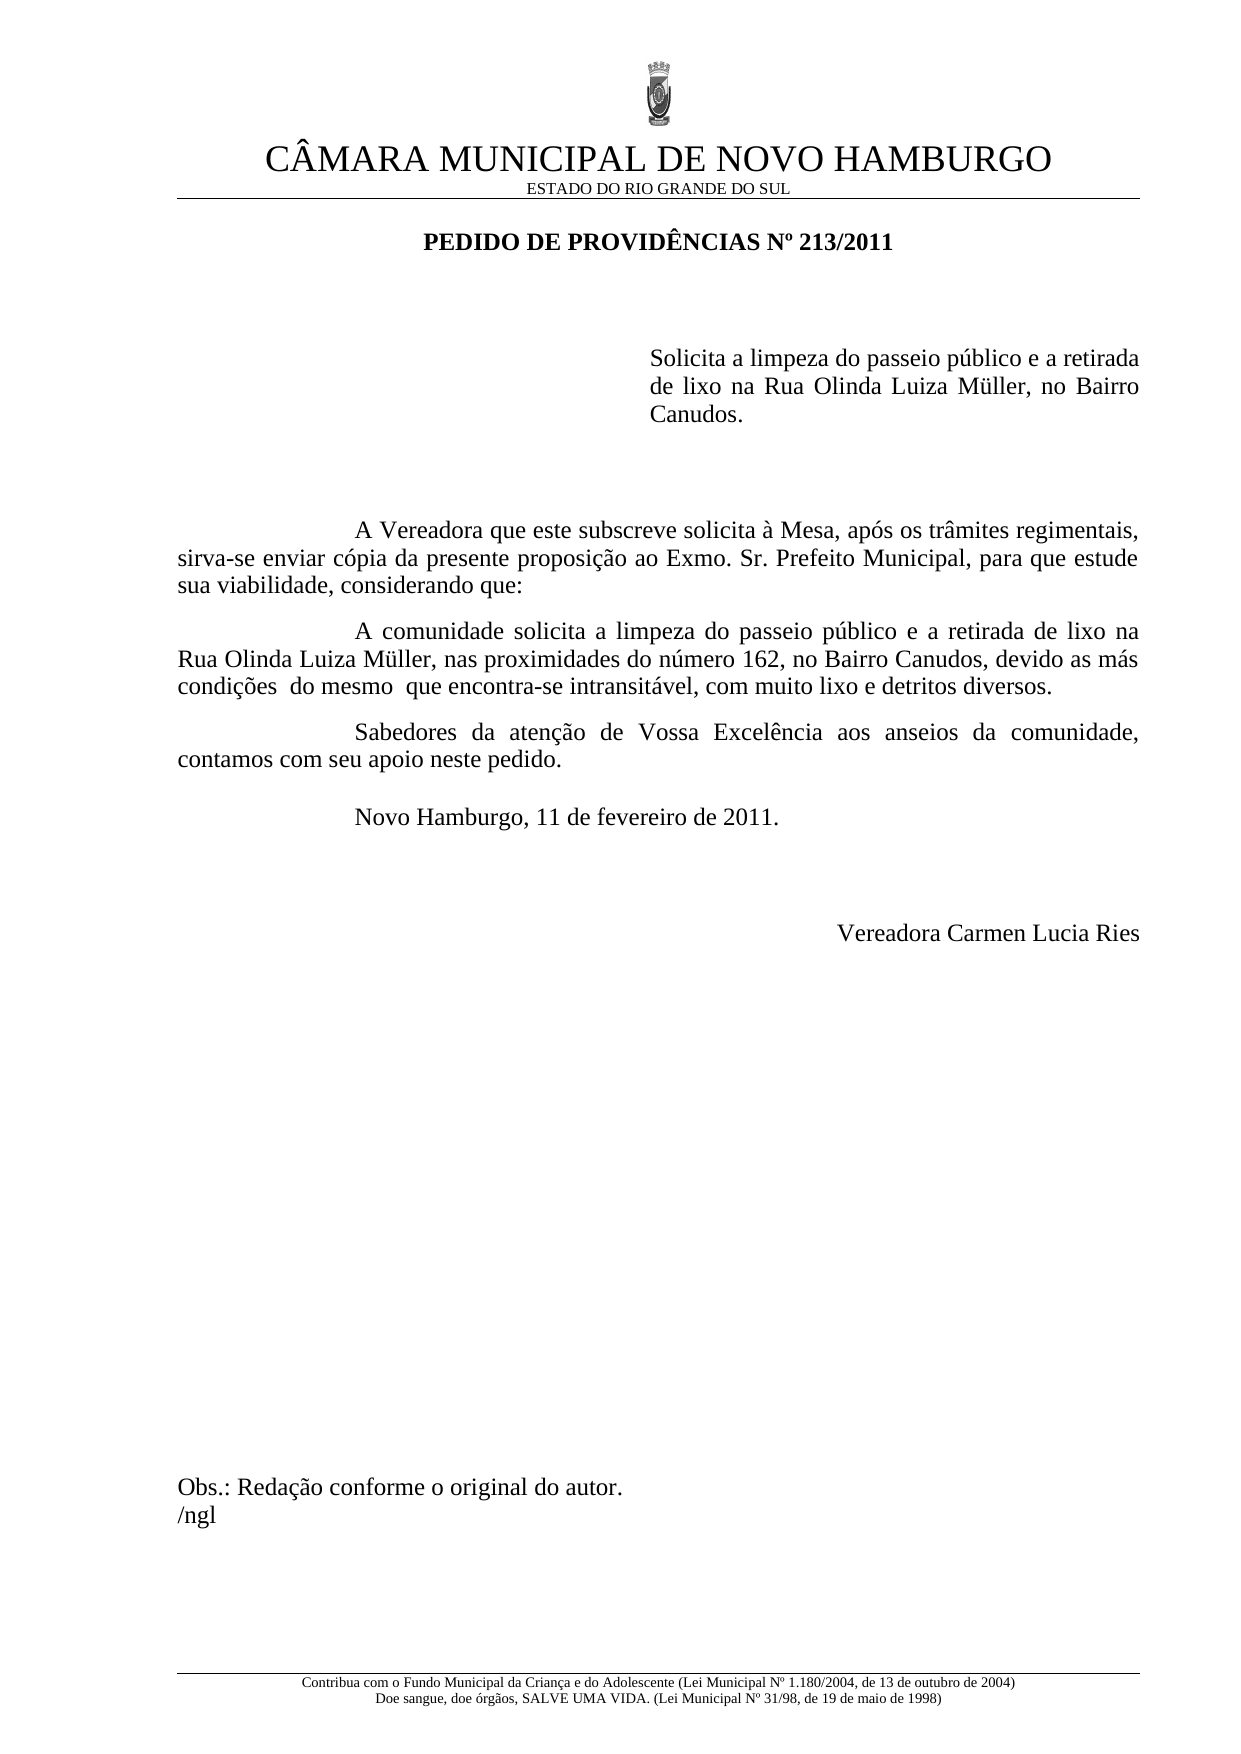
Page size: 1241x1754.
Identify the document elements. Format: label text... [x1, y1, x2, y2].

text A comunidade solicita a limpeza do passeio público e a retirada de lixo na Rua Olinda Luiza Müller, nas proximidades do número 162, no Bairro Canudos, devido as más condições do mesmo que encontra-se intransitável, com muito lixo e detritos diversos. [177, 617, 1140, 700]
text PEDIDO DE PROVIDÊNCIAS Nº 213/2011 [177, 228, 1140, 256]
text Solicita a limpeza do passeio público e a retirada de lixo na Rua Olinda Luiza Müller, no Bairro Canudos. [649, 344, 1140, 428]
text Sabedores da atenção de Vossa Excelência aos anseios da comunidade, contamos com seu apoio neste pedido. [177, 718, 1140, 773]
text /ngl [177, 1501, 1140, 1529]
text Novo Hamburgo, 11 de fevereiro de 2011. [177, 803, 1140, 831]
text Obs.: Redação conforme o original do autor. [177, 1473, 1140, 1501]
text A Vereadora que este subscreve solicita à Mesa, após os trâmites regimentais, sirva-se enviar cópia da presente proposição ao Exmo. Sr. Prefeito Municipal, para que estude sua viabilidade, considerando que: [177, 516, 1140, 599]
text Vereadora Carmen Lucia Ries [177, 919, 1140, 947]
